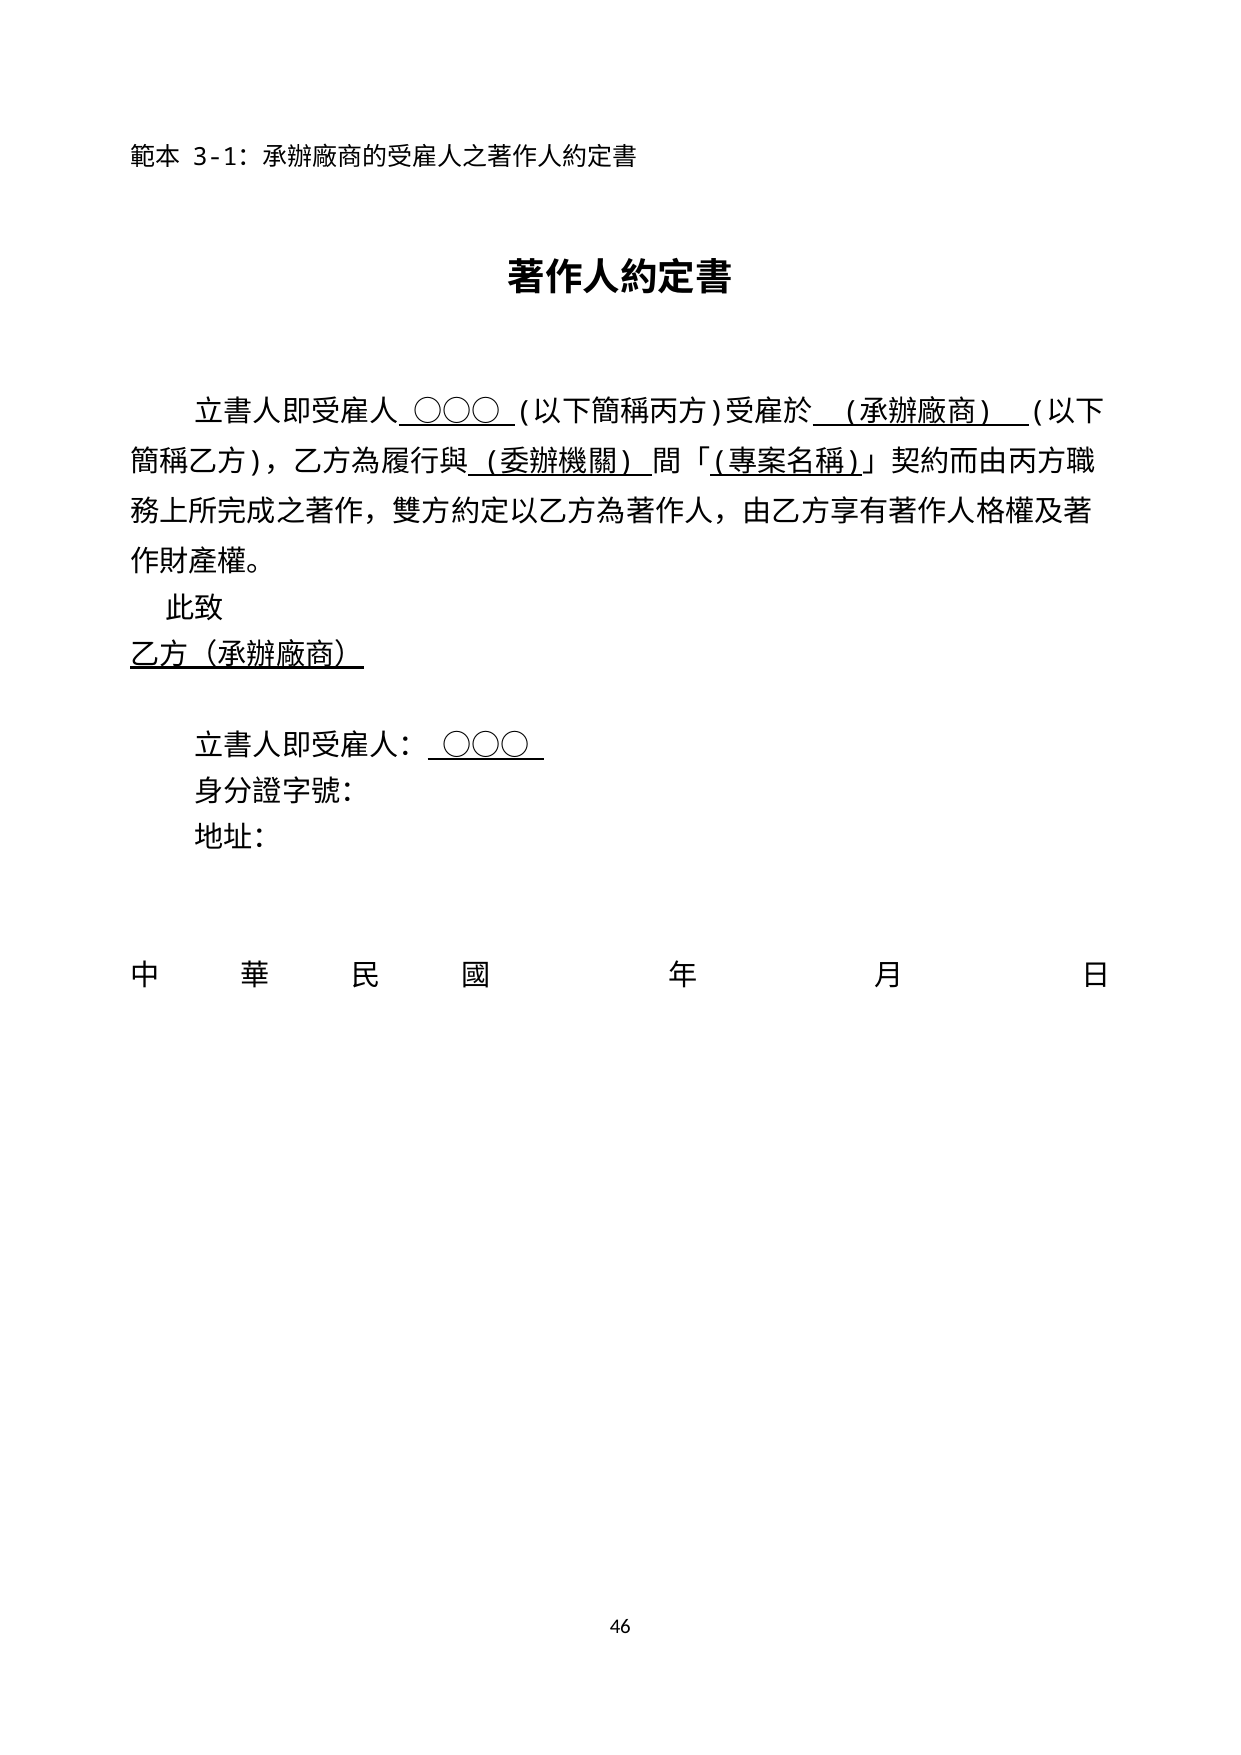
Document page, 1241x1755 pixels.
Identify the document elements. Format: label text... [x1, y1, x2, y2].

text 立書人即受雇人 ○○○ (以下簡稱丙方)受雇於 (承辦廠商) (以下簡稱乙方)，乙方為履行與 (委辦機關) 間「(專案名稱)」契約而由丙方職務上所完成之著作，雙方約定以乙方為著作人，由乙方享有著作人格權及著作財產權。 [130, 382, 1110, 582]
text 立書人即受雇人： ○○○ [130, 719, 1110, 765]
text 此致 [130, 582, 1110, 627]
text 中華民國 年 月 日 [130, 948, 1110, 994]
text 乙方（承辦廠商） [130, 627, 1110, 673]
text 身分證字號： [130, 765, 1110, 811]
text 地址： [130, 811, 1110, 857]
text 範本 3-1：承辦廠商的受雇人之著作人約定書 [130, 136, 1110, 173]
text 著作人約定書 [130, 257, 1110, 298]
